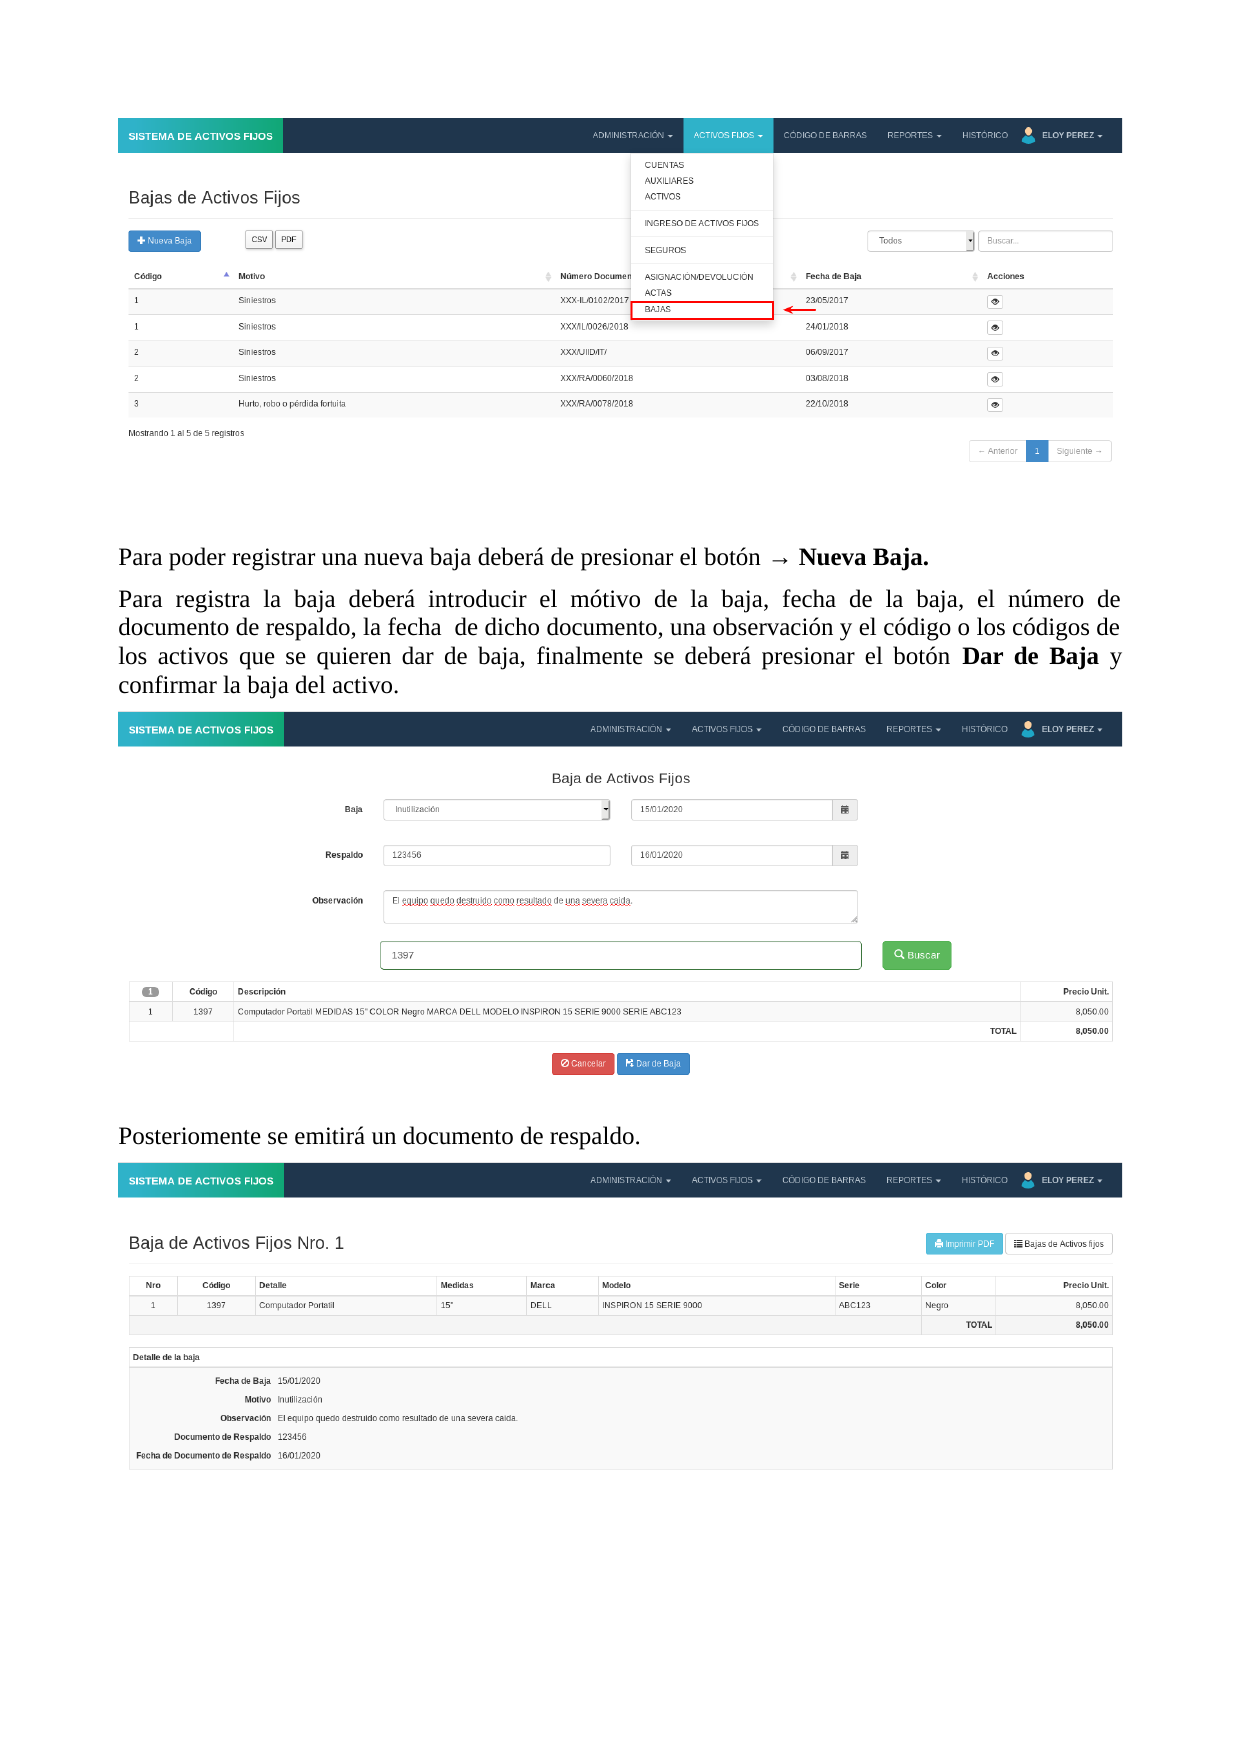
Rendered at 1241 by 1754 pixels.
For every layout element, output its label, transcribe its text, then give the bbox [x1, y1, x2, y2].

picture [118, 1162, 1123, 1537]
text Para poder registrar una nueva baja deberá de presionar el botón → Nueva Baja. [118, 543, 1122, 571]
picture [118, 711, 1123, 1122]
text Para registra la baja deberá introducir el mótivo de la baja, fecha de la baja, el número de documento de respaldo, la fecha de dicho documento, una observación y el código o los códigos de los activos que se quieren dar de baja, finalmente se deberá presionar el botón Dar de Baja y confirmar la baja del activo. [118, 584, 1122, 699]
text Posteriomente se emitirá un documento de respaldo. [118, 1122, 1122, 1150]
picture [118, 118, 1123, 543]
